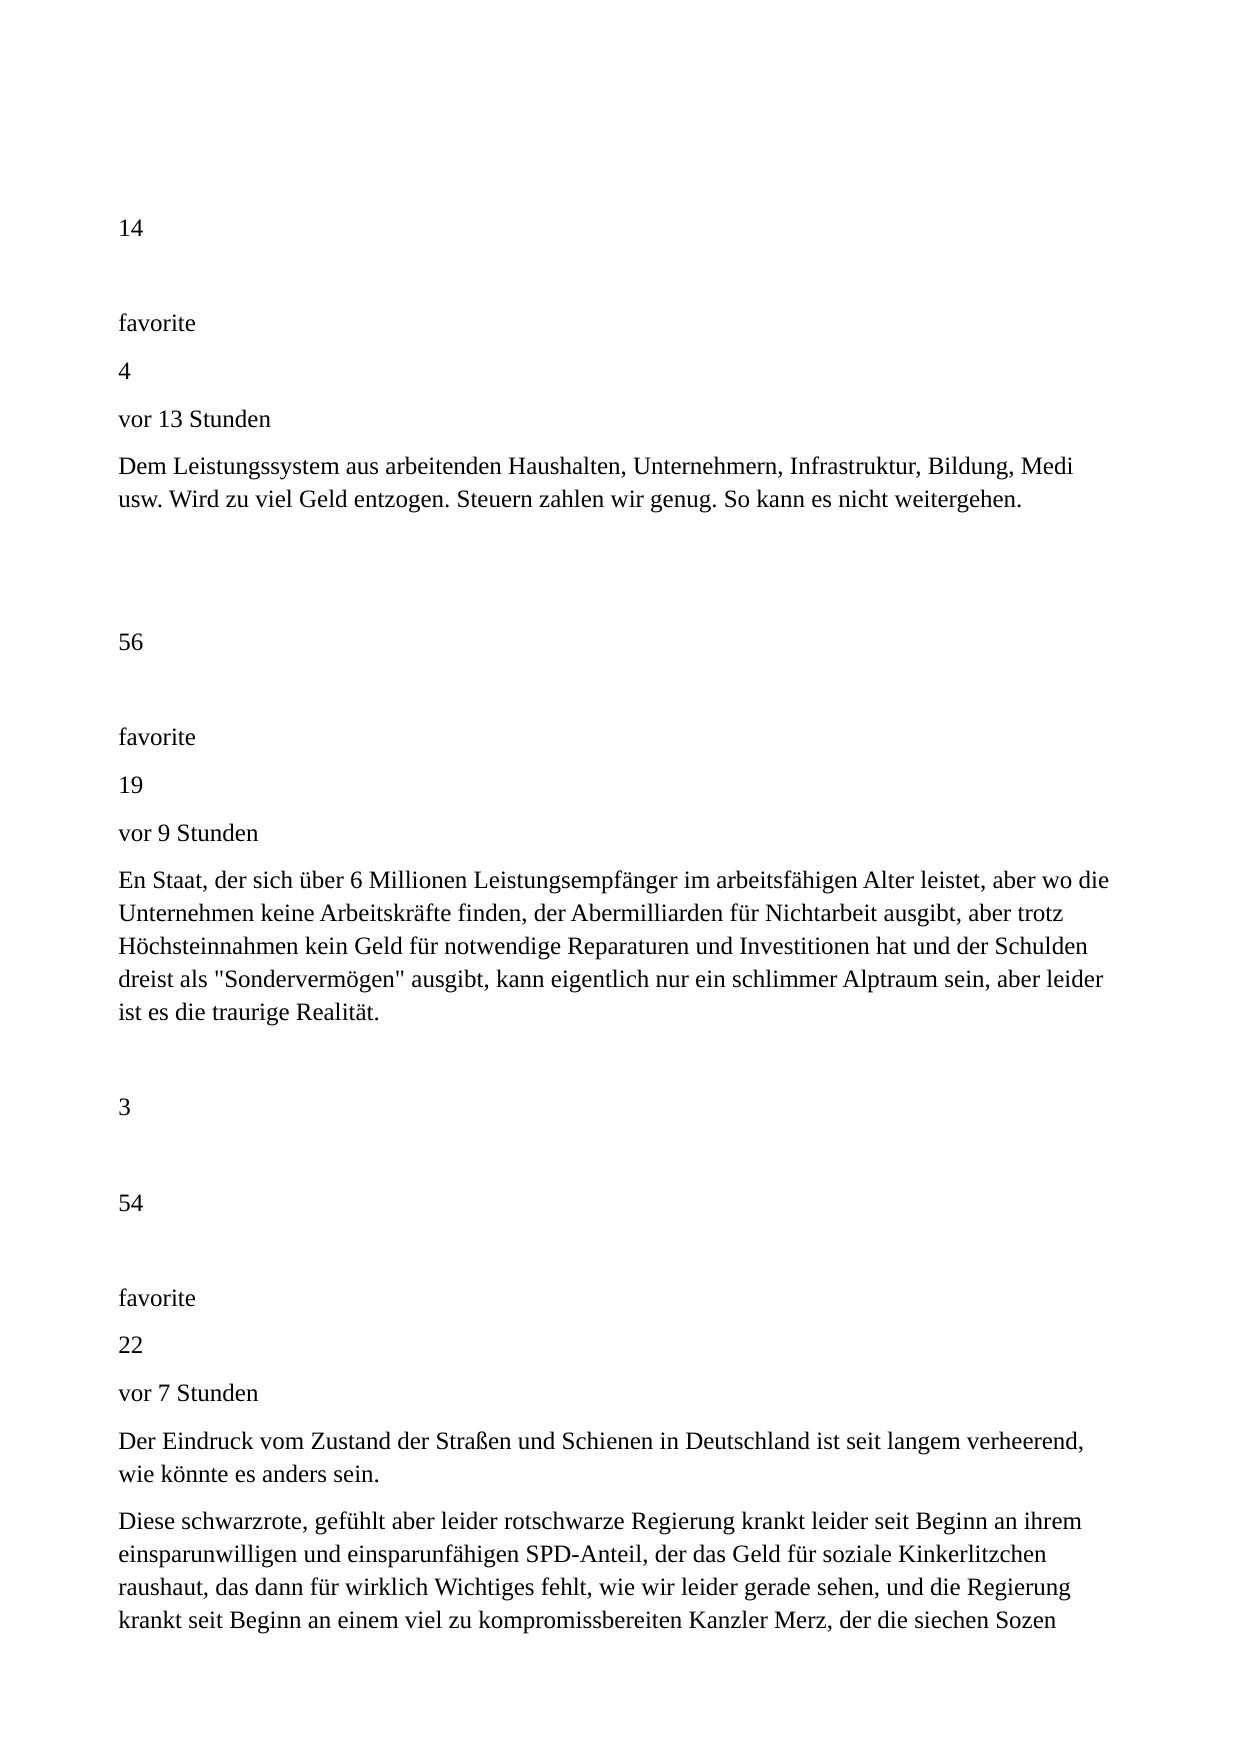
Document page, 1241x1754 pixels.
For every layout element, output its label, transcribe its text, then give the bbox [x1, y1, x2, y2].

text 56 [118, 627, 1122, 656]
text 3 [118, 1092, 1122, 1121]
text 22 [118, 1331, 1122, 1359]
text 54 [118, 1188, 1122, 1216]
text 19 [118, 770, 1122, 799]
text Diese schwarzrote, gefühlt aber leider rotschwarze Regierung krankt leider seit Beginn an ihrem einsparunwilligen und einsparunfähigen SPD-Anteil, der das Geld für soziale Kinkerlitzchen raushaut, das dann für wirklich Wichtiges fehlt, wie wir leider gerade sehen, und die Regierung krankt seit Beginn an einem viel zu kompromissbereiten Kanzler Merz, der die siechen Sozen [118, 1506, 1122, 1634]
text Der Eindruck vom Zustand der Straßen und Schienen in Deutschland ist seit langem verheerend, wie könnte es anders sein. [118, 1426, 1122, 1487]
text favorite [118, 308, 1122, 337]
text 14 [118, 213, 1122, 242]
text vor 13 Stunden [118, 404, 1122, 432]
text favorite [118, 1283, 1122, 1312]
text En Staat, der sich über 6 Millionen Leistungsempfänger im arbeitsfähigen Alter leistet, aber wo die Unternehmen keine Arbeitskräfte finden, der Abermilliarden für Nichtarbeit ausgibt, aber trotz Höchsteinnahmen kein Geld für notwendige Reparaturen und Investitionen hat und der Schulden dreist als "Sondervermögen" ausgibt, kann eigentlich nur ein schlimmer Alptraum sein, aber leider ist es die traurige Realität. [118, 865, 1122, 1026]
text vor 9 Stunden [118, 818, 1122, 846]
text Dem Leistungssystem aus arbeitenden Haushalten, Unternehmern, Infrastruktur, Bildung, Medi usw. Wird zu viel Geld entzogen. Steuern zahlen wir genug. So kann es nicht weitergehen. [118, 451, 1122, 513]
text 4 [118, 356, 1122, 385]
text vor 7 Stunden [118, 1378, 1122, 1407]
text favorite [118, 722, 1122, 751]
